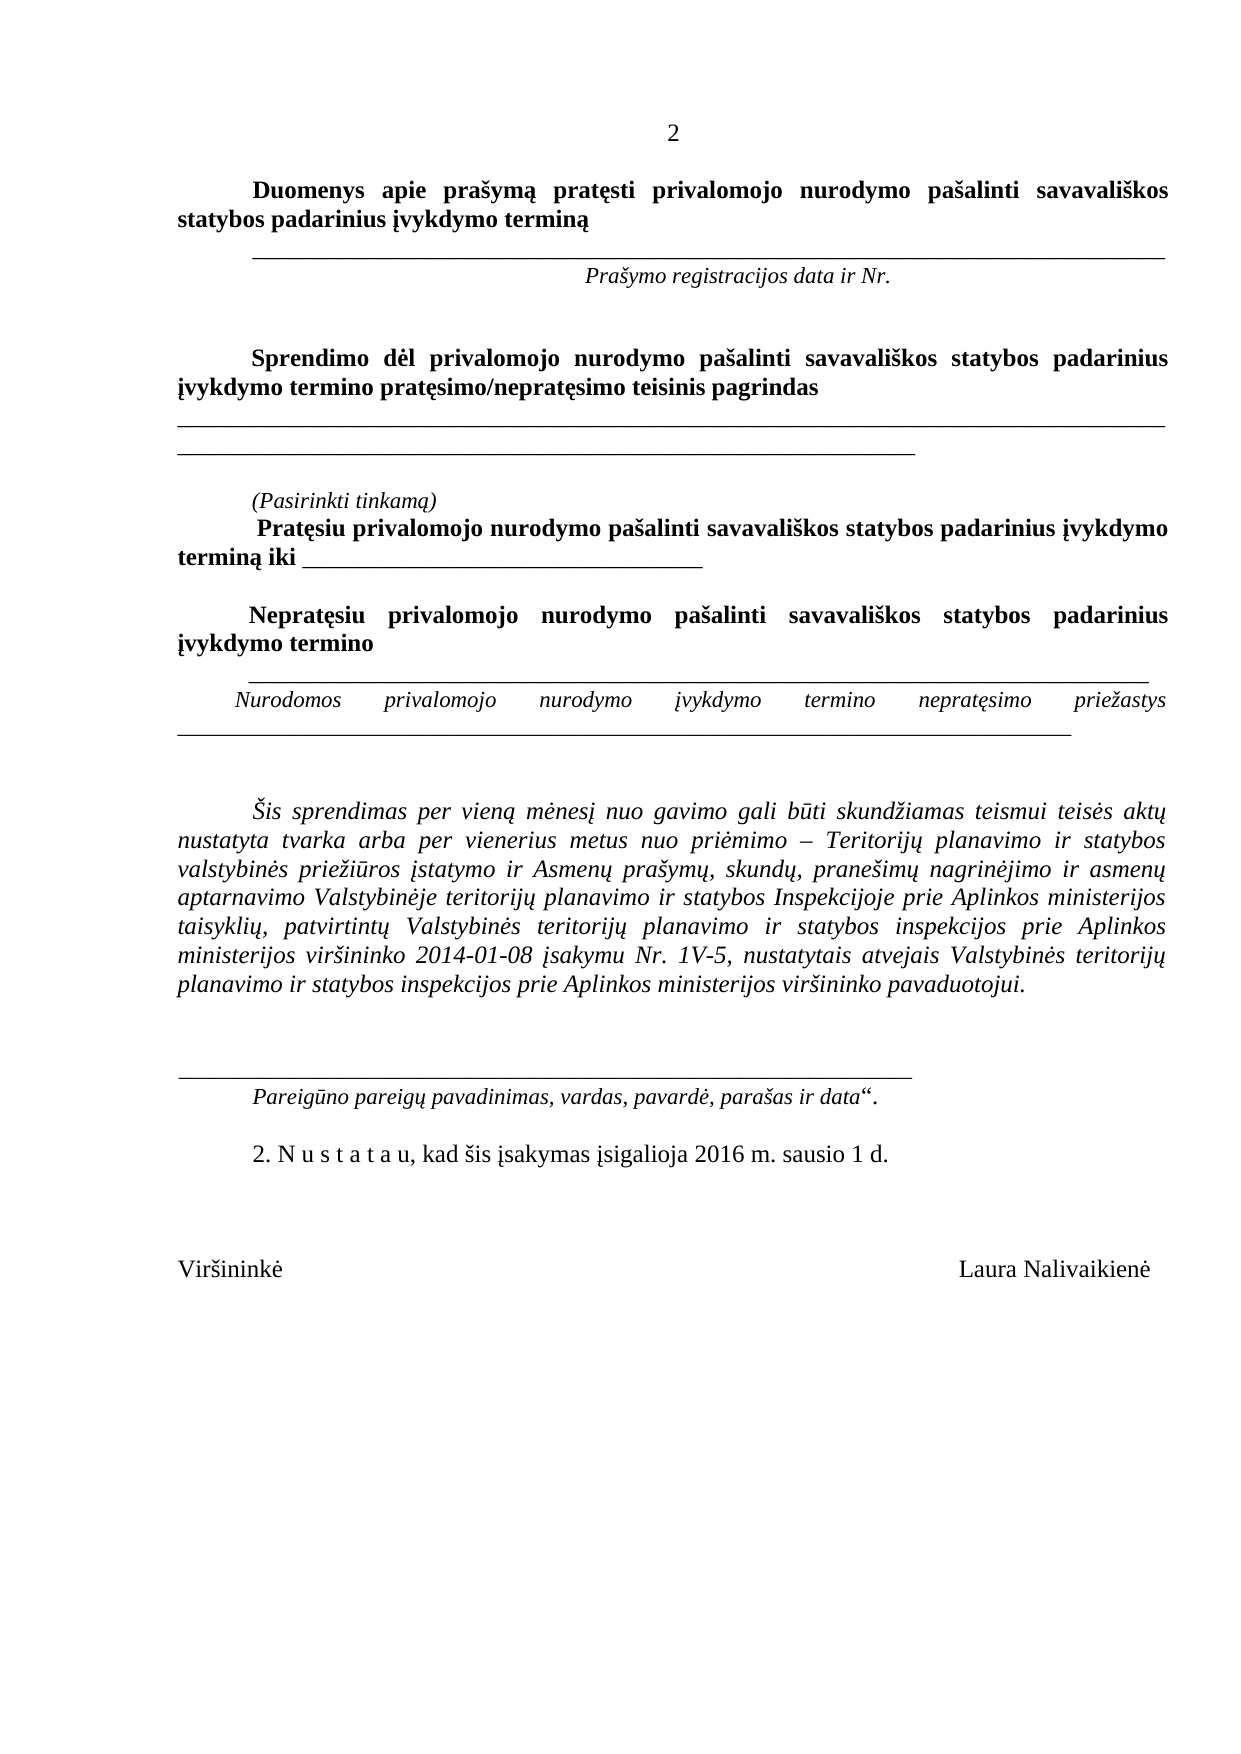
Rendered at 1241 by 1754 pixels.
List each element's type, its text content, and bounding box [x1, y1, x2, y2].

text Nepratęsiu privalomojo nurodymo pašalinti savavališkos statybos padarinius įvykdymo termino [177, 600, 1169, 657]
text ________________________________________________________________ [178, 1055, 1169, 1081]
text Nurodomos privalomojo nurodymo įvykdymo termino nepratęsimo priežastys ______________________________________________________________________________ [177, 686, 1169, 739]
text (Pasirinkti tinkamą) [251, 487, 1169, 513]
text ________________________________________________________________________ [177, 657, 1169, 686]
text Duomenys apie prašymą pratęsti privalomojo nurodymo pašalinti savavališkos statybos padarinius įvykdymo terminą [177, 176, 1169, 233]
text Šis sprendimas per vieną mėnesį nuo gavimo gali būti skundžiamas teismui teisės aktų nustatyta tvarka arba per vienerius metus nuo priėmimo – Teritorijų planavimo ir statybos valstybinės priežiūros įstatymo ir Asmenų prašymų, skundų, pranešimų nagrinėjimo ir asmenų aptarnavimo Valstybinėje teritorijų planavimo ir statybos Inspekcijoje prie Aplinkos ministerijos taisyklių, patvirtintų Valstybinės teritorijų planavimo ir statybos inspekcijos prie Aplinkos ministerijos viršininko 2014-01-08 įsakymu Nr. 1V-5, nustatytais atvejais Valstybinės teritorijų planavimo ir statybos inspekcijos prie Aplinkos ministerijos viršininko pavaduotojui. [177, 796, 1169, 997]
text Prašymo registracijos data ir Nr. [177, 262, 1169, 288]
text Pratęsiu privalomojo nurodymo pašalinti savavališkos statybos padarinius įvykdymo terminą iki ________________________________ [177, 513, 1169, 571]
text Pareigūno pareigų pavadinimas, vardas, pavardė, parašas ir data“. [177, 1081, 1169, 1110]
text _________________________________________________________________________ [177, 233, 1169, 262]
text Viršininkė Laura Nalivaikienė [177, 1254, 1169, 1282]
text __________________________________________________________________________________________________________________________________________ [177, 401, 1169, 458]
text 2. N u s t a t a u, kad šis įsakymas įsigalioja 2016 m. sausio 1 d. [177, 1139, 1169, 1167]
text Sprendimo dėl privalomojo nurodymo pašalinti savavališkos statybos padarinius įvykdymo termino pratęsimo/nepratęsimo teisinis pagrindas [177, 343, 1169, 401]
